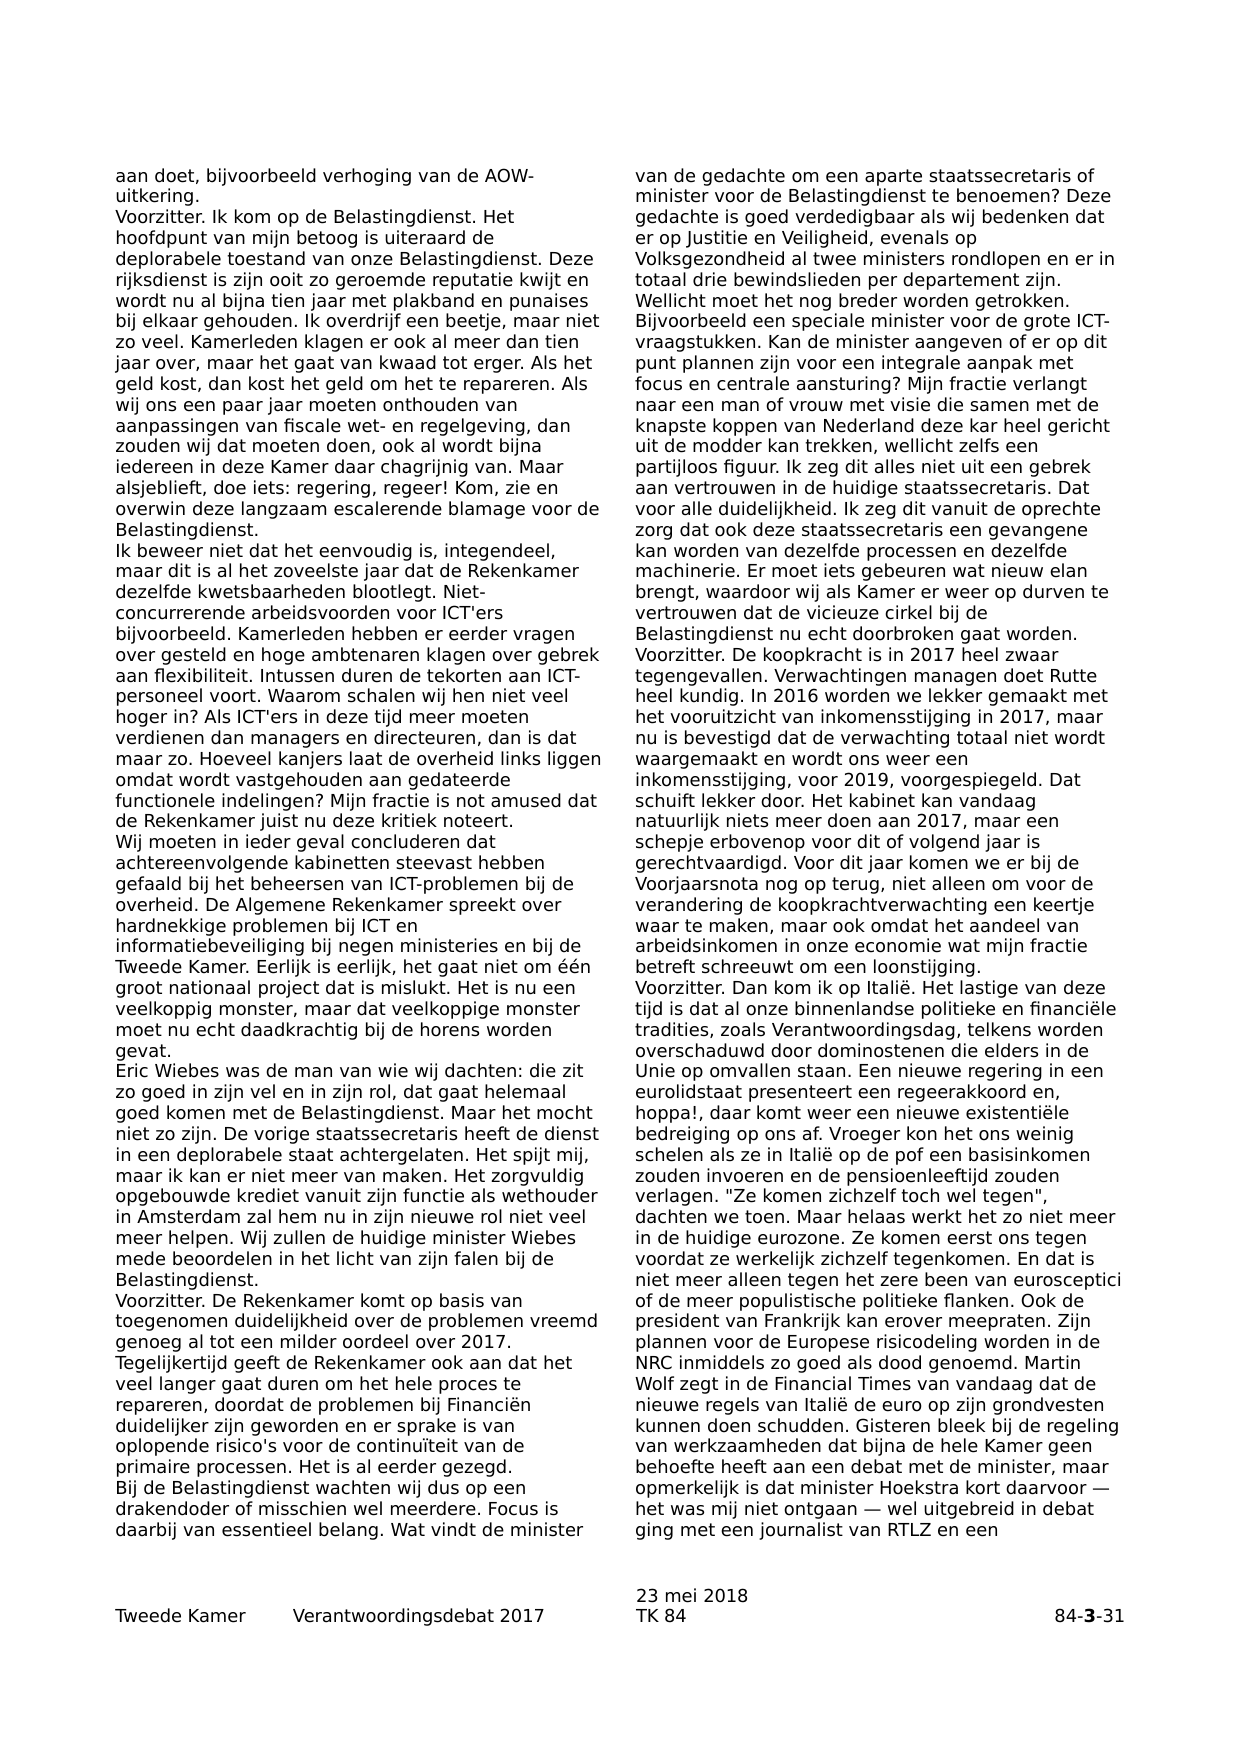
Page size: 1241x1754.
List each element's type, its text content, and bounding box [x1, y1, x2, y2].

text Voorzitter. De koopkracht is in 2017 heel zwaar tegengevallen. Verwachtingen managen doet Rutte heel kundig. In 2016 worden we lekker gemaakt met het vooruitzicht van inkomensstijging in 2017, maar nu is bevestigd dat de verwachting totaal niet wordt waargemaakt en wordt ons weer een inkomensstijging, voor 2019, voorgespiegeld. Dat schuift lekker door. Het kabinet kan vandaag natuurlijk niets meer doen aan 2017, maar een schepje erbovenop voor dit of volgend jaar is gerechtvaardigd. Voor dit jaar komen we er bij de Voorjaarsnota nog op terug, niet alleen om voor de verandering de koopkrachtverwachting een keertje waar te maken, maar ook omdat het aandeel van arbeidsinkomen in onze economie wat mijn fractie betreft schreeuwt om een loonstijging. [635, 644, 1125, 978]
text Eric Wiebes was de man van wie wij dachten: die zit zo goed in zijn vel en in zijn rol, dat gaat helemaal goed komen met de Belastingdienst. Maar het mocht niet zo zijn. De vorige staatssecretaris heeft de dienst in een deplorabele staat achtergelaten. Het spijt mij, maar ik kan er niet meer van maken. Het zorgvuldig opgebouwde krediet vanuit zijn functie als wethouder in Amsterdam zal hem nu in zijn nieuwe rol niet veel meer helpen. Wij zullen de huidige minister Wiebes mede beoordelen in het licht van zijn falen bij de Belastingdienst. [115, 1061, 605, 1290]
text Voorzitter. Ik kom op de Belastingdienst. Het hoofdpunt van mijn betoog is uiteraard de deplorabele toestand van onze Belastingdienst. Deze rijksdienst is zijn ooit zo geroemde reputatie kwijt en wordt nu al bijna tien jaar met plakband en punaises bij elkaar gehouden. Ik overdrijf een beetje, maar niet zo veel. Kamerleden klagen er ook al meer dan tien jaar over, maar het gaat van kwaad tot erger. Als het geld kost, dan kost het geld om het te repareren. Als wij ons een paar jaar moeten onthouden van aanpassingen van fiscale wet- en regelgeving, dan zouden wij dat moeten doen, ook al wordt bijna iedereen in deze Kamer daar chagrijnig van. Maar alsjeblieft, doe iets: regering, regeer! Kom, zie en overwin deze langzaam escalerende blamage voor de Belastingdienst. [115, 207, 605, 540]
text Ik beweer niet dat het eenvoudig is, integendeel, maar dit is al het zoveelste jaar dat de Rekenkamer dezelfde kwetsbaarheden blootlegt. Niet-concurrerende arbeidsvoorden voor ICT'ers bijvoorbeeld. Kamerleden hebben er eerder vragen over gesteld en hoge ambtenaren klagen over gebrek aan flexibiliteit. Intussen duren de tekorten aan ICT-personeel voort. Waarom schalen wij hen niet veel hoger in? Als ICT'ers in deze tijd meer moeten verdienen dan managers en directeuren, dan is dat maar zo. Hoeveel kanjers laat de overheid links liggen omdat wordt vastgehouden aan gedateerde functionele indelingen? Mijn fractie is not amused dat de Rekenkamer juist nu deze kritiek noteert. [115, 540, 605, 832]
text Bij de Belastingdienst wachten wij dus op een drakendoder of misschien wel meerdere. Focus is daarbij van essentieel belang. Wat vindt de minister [115, 1478, 605, 1540]
text Voorzitter. De Rekenkamer komt op basis van toegenomen duidelijkheid over de problemen vreemd genoeg al tot een milder oordeel over 2017. Tegelijkertijd geeft de Rekenkamer ook aan dat het veel langer gaat duren om het hele proces te repareren, doordat de problemen bij Financiën duidelijker zijn geworden en er sprake is van oplopende risico's voor de continuïteit van de primaire processen. Het is al eerder gezegd. [115, 1290, 605, 1478]
text aan doet, bijvoorbeeld verhoging van de AOW-uitkering. [115, 165, 605, 207]
text van de gedachte om een aparte staatssecretaris of minister voor de Belastingdienst te benoemen? Deze gedachte is goed verdedigbaar als wij bedenken dat er op Justitie en Veiligheid, evenals op Volksgezondheid al twee ministers rondlopen en er in totaal drie bewindslieden per departement zijn. Wellicht moet het nog breder worden getrokken. Bijvoorbeeld een speciale minister voor de grote ICT-vraagstukken. Kan de minister aangeven of er op dit punt plannen zijn voor een integrale aanpak met focus en centrale aansturing? Mijn fractie verlangt naar een man of vrouw met visie die samen met de knapste koppen van Nederland deze kar heel gericht uit de modder kan trekken, wellicht zelfs een partijloos figuur. Ik zeg dit alles niet uit een gebrek aan vertrouwen in de huidige staatssecretaris. Dat voor alle duidelijkheid. Ik zeg dit vanuit de oprechte zorg dat ook deze staatssecretaris een gevangene kan worden van dezelfde processen en dezelfde machinerie. Er moet iets gebeuren wat nieuw elan brengt, waardoor wij als Kamer er weer op durven te vertrouwen dat de vicieuze cirkel bij de Belastingdienst nu echt doorbroken gaat worden. [635, 165, 1125, 644]
text Wij moeten in ieder geval concluderen dat achtereenvolgende kabinetten steevast hebben gefaald bij het beheersen van ICT-problemen bij de overheid. De Algemene Rekenkamer spreekt over hardnekkige problemen bij ICT en informatiebeveiliging bij negen ministeries en bij de Tweede Kamer. Eerlijk is eerlijk, het gaat niet om één groot nationaal project dat is mislukt. Het is nu een veelkoppig monster, maar dat veelkoppige monster moet nu echt daadkrachtig bij de horens worden gevat. [115, 832, 605, 1061]
text Voorzitter. Dan kom ik op Italië. Het lastige van deze tijd is dat al onze binnenlandse politieke en financiële tradities, zoals Verantwoordingsdag, telkens worden overschaduwd door dominostenen die elders in de Unie op omvallen staan. Een nieuwe regering in een eurolidstaat presenteert een regeerakkoord en, hoppa!, daar komt weer een nieuwe existentiële bedreiging op ons af. Vroeger kon het ons weinig schelen als ze in Italië op de pof een basisinkomen zouden invoeren en de pensioenleeftijd zouden verlagen. "Ze komen zichzelf toch wel tegen", dachten we toen. Maar helaas werkt het zo niet meer in de huidige eurozone. Ze komen eerst ons tegen voordat ze werkelijk zichzelf tegenkomen. En dat is niet meer alleen tegen het zere been van eurosceptici of de meer populistische politieke flanken. Ook de president van Frankrijk kan erover meepraten. Zijn plannen voor de Europese risicodeling worden in de NRC inmiddels zo goed als dood genoemd. Martin Wolf zegt in de Financial Times van vandaag dat de nieuwe regels van Italië de euro op zijn grondvesten kunnen doen schudden. Gisteren bleek bij de regeling van werkzaamheden dat bijna de hele Kamer geen behoefte heeft aan een debat met de minister, maar opmerkelijk is dat minister Hoekstra kort daarvoor — het was mij niet ontgaan — wel uitgebreid in debat ging met een journalist van RTLZ en een [635, 978, 1125, 1540]
